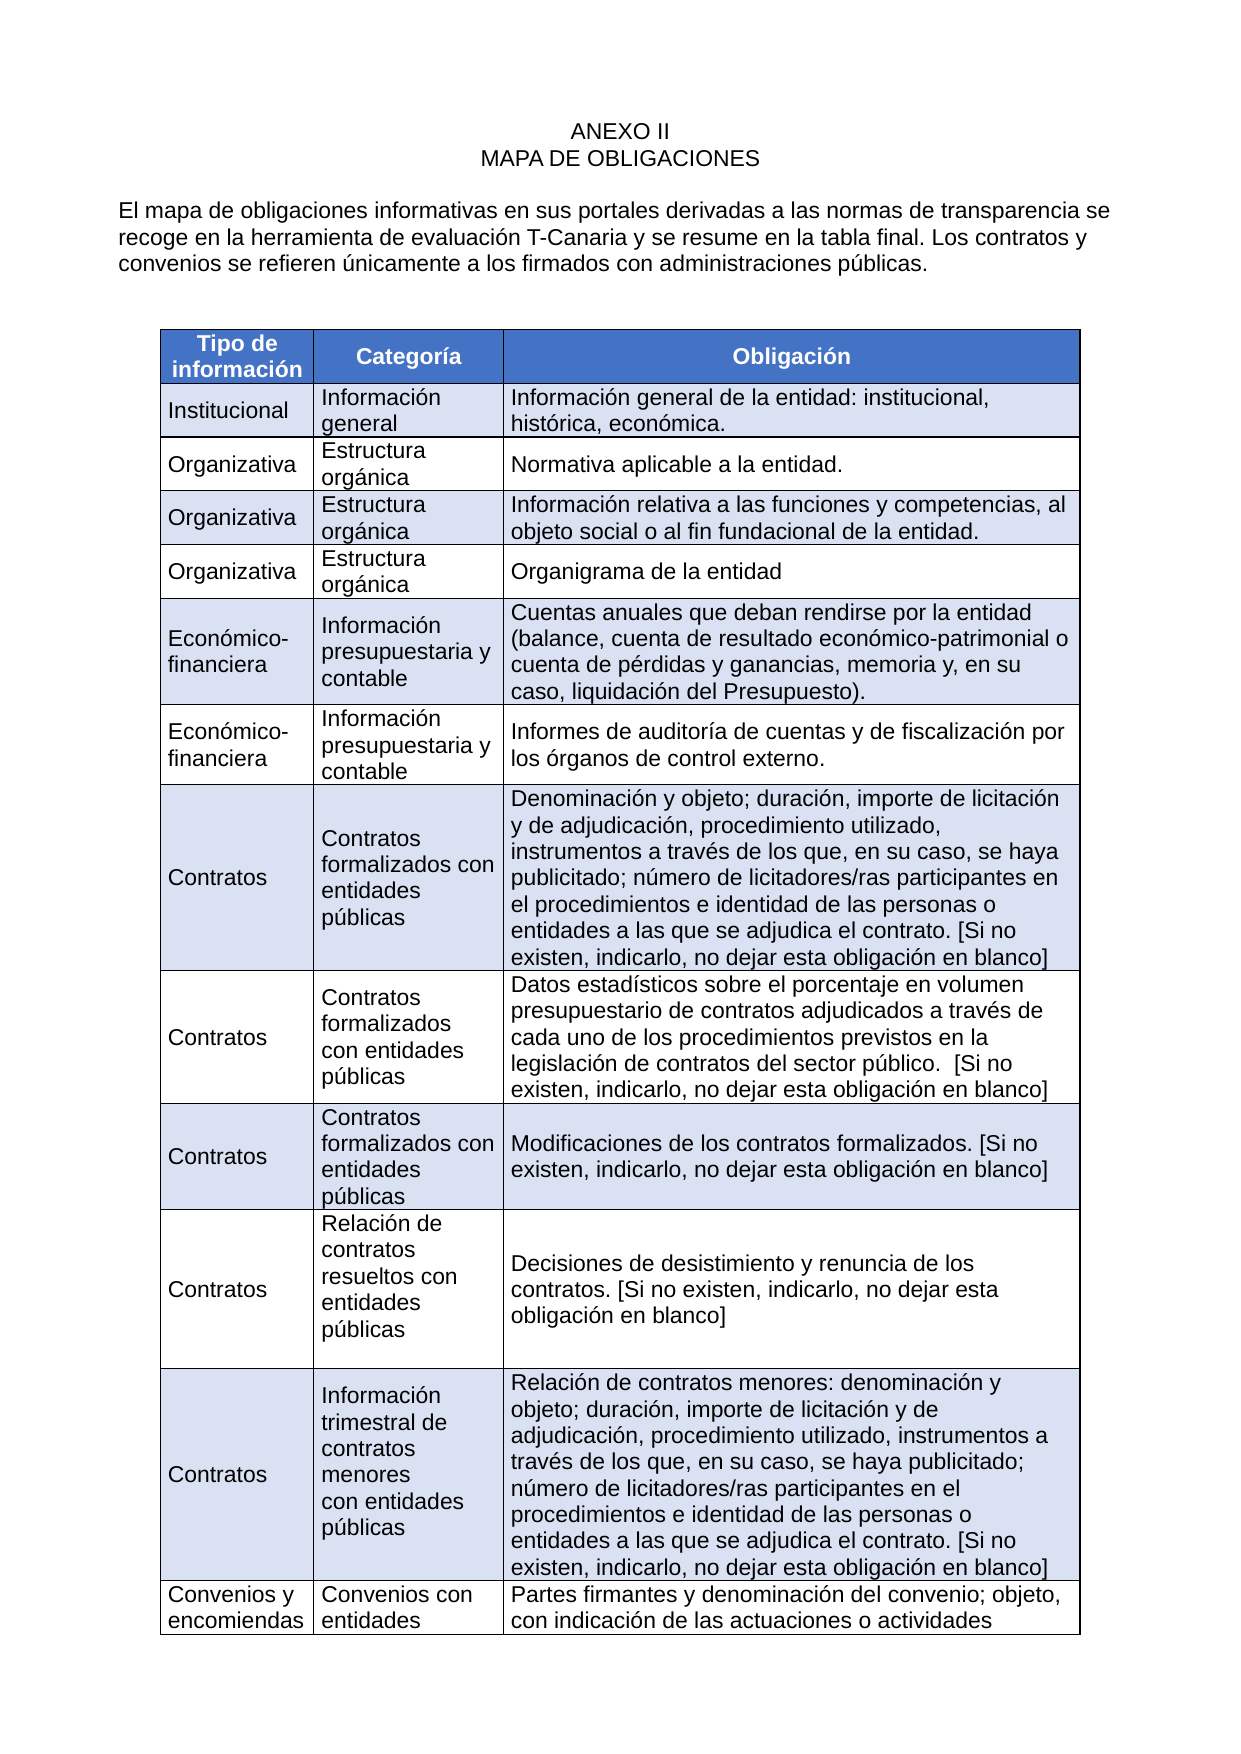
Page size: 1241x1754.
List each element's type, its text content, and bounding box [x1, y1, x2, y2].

table_cell Información presupuestaria y contable [314, 599, 503, 704]
table_cell Organigrama de la entidad [504, 545, 1079, 598]
table_cell Relación de contratos resueltos con entidades públicas [314, 1210, 503, 1368]
table_cell Convenios y encomiendas [161, 1581, 313, 1634]
table_cell Institucional [161, 384, 313, 436]
table_cell Organizativa [161, 438, 313, 490]
table_cell Cuentas anuales que deban rendirse por la entidad (balance, cuenta de resultado económico-patrimonial o cuenta de pérdidas y ganancias, memoria y, en su caso, liquidación del Presupuesto). [504, 599, 1079, 704]
table_cell Contratos formalizados con entidades públicas [314, 1104, 503, 1209]
table_cell Contratos [161, 1369, 313, 1580]
table_cell Económico-financiera [161, 599, 313, 704]
table_cell Convenios con entidades [314, 1581, 503, 1634]
table_cell Contratos [161, 971, 313, 1103]
table_header Tipo de información [161, 330, 313, 383]
table_cell Estructura orgánica [314, 438, 503, 490]
text MAPA DE OBLIGACIONES [118, 144, 1122, 171]
table_cell Datos estadísticos sobre el porcentaje en volumen presupuestario de contratos adjudicados a través de cada uno de los procedimientos previstos en la legislación de contratos del sector público. [Si no existen, indicarlo, no dejar esta obligación en blanco] [504, 971, 1079, 1103]
table_cell Modificaciones de los contratos formalizados. [Si no existen, indicarlo, no dejar esta obligación en blanco] [504, 1104, 1079, 1209]
table_cell Información presupuestaria y contable [314, 705, 503, 784]
table_cell Contratos [161, 1104, 313, 1209]
table_cell Informes de auditoría de cuentas y de fiscalización por los órganos de control externo. [504, 705, 1079, 784]
table_cell Partes firmantes y denominación del convenio; objeto, con indicación de las actuaciones o actividades [504, 1581, 1079, 1634]
table_cell Contratos formalizados con entidades públicas [314, 785, 503, 970]
text ANEXO II [118, 118, 1122, 144]
table_cell Denominación y objeto; duración, importe de licitación y de adjudicación, procedimiento utilizado, instrumentos a través de los que, en su caso, se haya publicitado; número de licitadores/ras participantes en el procedimientos e identidad de las personas o entidades a las que se adjudica el contrato. [Si no existen, indicarlo, no dejar esta obligación en blanco] [504, 785, 1079, 970]
table_cell Decisiones de desistimiento y renuncia de los contratos. [Si no existen, indicarlo, no dejar esta obligación en blanco] [504, 1210, 1079, 1368]
table_cell Contratos formalizados con entidades públicas [314, 971, 503, 1103]
table_cell Información general de la entidad: institucional, histórica, económica. [504, 384, 1079, 436]
table_cell Información general [314, 384, 503, 436]
table_cell Relación de contratos menores: denominación y objeto; duración, importe de licitación y de adjudicación, procedimiento utilizado, instrumentos a través de los que, en su caso, se haya publicitado; número de licitadores/ras participantes en el procedimientos e identidad de las personas o entidades a las que se adjudica el contrato. [Si no existen, indicarlo, no dejar esta obligación en blanco] [504, 1369, 1079, 1580]
table_cell Organizativa [161, 545, 313, 598]
table_cell Organizativa [161, 491, 313, 544]
table_cell Normativa aplicable a la entidad. [504, 438, 1079, 490]
text El mapa de obligaciones informativas en sus portales derivadas a las normas de transparencia se recoge en la herramienta de evaluación T-Canaria y se resume en la tabla final. Los contratos y convenios se refieren únicamente a los firmados con administraciones públicas. [118, 197, 1122, 276]
table_cell Estructura orgánica [314, 491, 503, 544]
table_cell Económico-financiera [161, 705, 313, 784]
table_cell Información trimestral de contratos menores con entidades públicas [314, 1369, 503, 1580]
table_header Categoría [314, 330, 503, 383]
table_cell Contratos [161, 785, 313, 970]
table_header Obligación [504, 330, 1079, 383]
table_cell Contratos [161, 1210, 313, 1368]
table_cell Estructura orgánica [314, 545, 503, 598]
table_cell Información relativa a las funciones y competencias, al objeto social o al fin fundacional de la entidad. [504, 491, 1079, 544]
